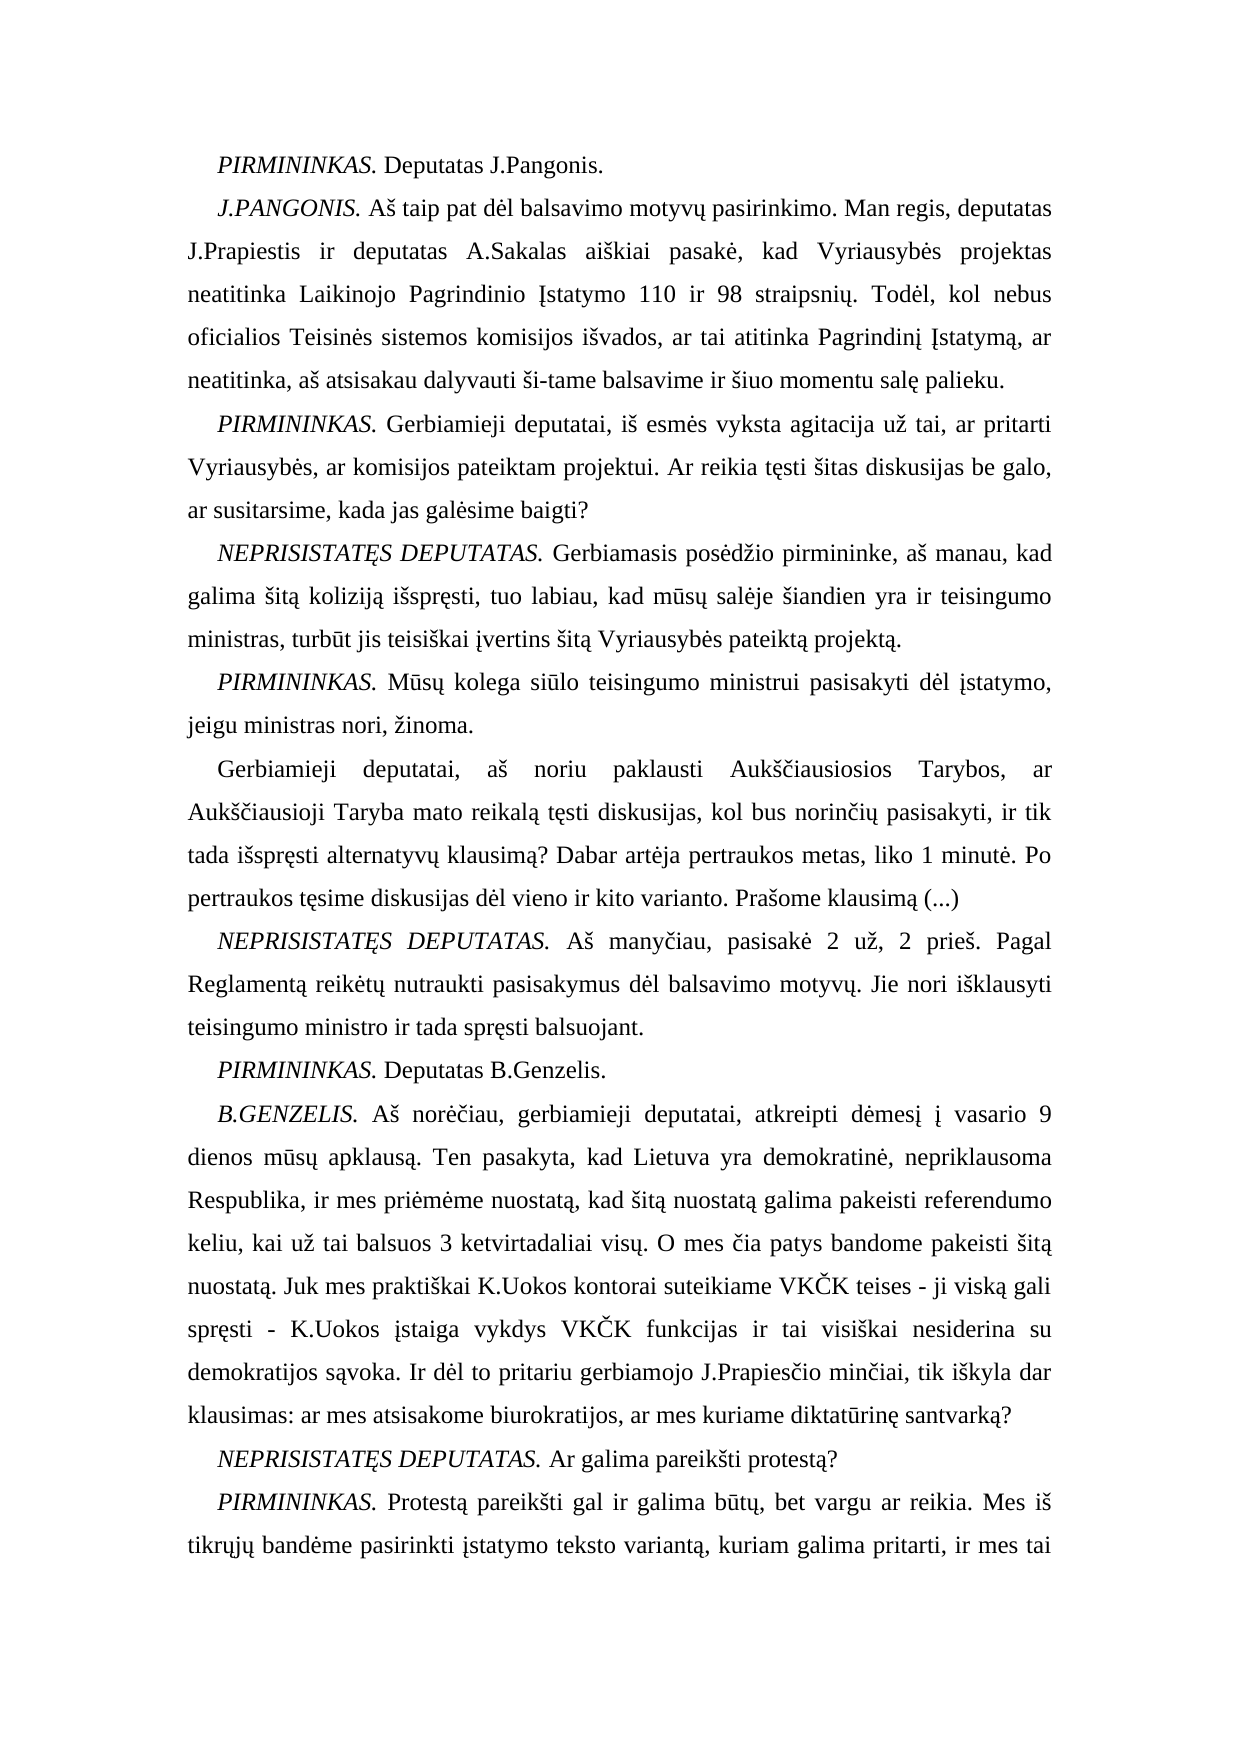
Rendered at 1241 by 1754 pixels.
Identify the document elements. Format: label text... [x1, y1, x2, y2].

text NEPRISISTATĘS DEPUTATAS. Ar galima pareikšti protestą? [187, 1444, 1053, 1472]
text PIRMININKAS. Protestą pareikšti gal ir galima būtų, bet vargu ar reikia. Mes iš tikrųjų bandėme pasirinkti įstatymo teksto variantą, kuriam galima pritarti, ir mes tai [187, 1487, 1053, 1559]
text PIRMININKAS. Deputatas B.Genzelis. [187, 1056, 1053, 1084]
text PIRMININKAS. Deputatas J.Pangonis. [187, 150, 1053, 179]
text PIRMININKAS. Gerbiamieji deputatai, iš esmės vyksta agitacija už tai, ar pritarti Vyriausybės, ar komisijos pateiktam projektui. Ar reikia tęsti šitas diskusijas be galo, ar susitarsime, kada jas galėsime baigti? [187, 409, 1053, 524]
text NEPRISISTATĘS DEPUTATAS. Aš manyčiau, pasisakė 2 už, 2 prieš. Pagal Reglamentą reikėtų nutraukti pasisakymus dėl balsavimo motyvų. Jie nori išklausyti teisingumo ministro ir tada spręsti balsuojant. [187, 926, 1053, 1041]
text PIRMININKAS. Mūsų kolega siūlo teisingumo ministrui pasisakyti dėl įstatymo, jeigu ministras nori, žinoma. [187, 667, 1053, 739]
text B.GENZELIS. Aš norėčiau, gerbiamieji deputatai, atkreipti dėmesį į vasario 9 dienos mūsų apklausą. Ten pasakyta, kad Lietuva yra demokratinė, nepriklausoma Respublika, ir mes priėmėme nuostatą, kad šitą nuostatą galima pakeisti referendumo keliu, kai už tai balsuos 3 ketvirtadaliai visų. O mes čia patys bandome pakeisti šitą nuostatą. Juk mes praktiškai K.Uokos kontorai suteikiame VKČK teises - ji viską gali spręsti - K.Uokos įstaiga vykdys VKČK funkcijas ir tai visiškai nesiderina su demokratijos sąvoka. Ir dėl to pritariu gerbiamojo J.Prapiesčio minčiai, tik iškyla dar klausimas: ar mes atsisakome biurokratijos, ar mes kuriame diktatūrinę santvarką? [187, 1099, 1053, 1429]
text J.PANGONIS. Aš taip pat dėl balsavimo motyvų pasirinkimo. Man regis, deputatas J.Prapiestis ir deputatas A.Sakalas aiškiai pasakė, kad Vyriausybės projektas neatitinka Laikinojo Pagrindinio Įstatymo 110 ir 98 straipsnių. Todėl, kol nebus oficialios Teisinės sistemos komisijos išvados, ar tai atitinka Pagrindinį Įstatymą, ar neatitinka, aš atsisakau dalyvauti ši-tame balsavime ir šiuo momentu salę palieku. [187, 193, 1053, 394]
text Gerbiamieji deputatai, aš noriu paklausti Aukščiausiosios Tarybos, ar Aukščiausioji Taryba mato reikalą tęsti diskusijas, kol bus norinčių pasisakyti, ir tik tada išspręsti alternatyvų klausimą? Dabar artėja pertraukos metas, liko 1 minutė. Po pertraukos tęsime diskusijas dėl vieno ir kito varianto. Prašome klausimą (...) [187, 754, 1053, 912]
text NEPRISISTATĘS DEPUTATAS. Gerbiamasis posėdžio pirmininke, aš manau, kad galima šitą koliziją išspręsti, tuo labiau, kad mūsų salėje šiandien yra ir teisingumo ministras, turbūt jis teisiškai įvertins šitą Vyriausybės pateiktą projektą. [187, 538, 1053, 653]
